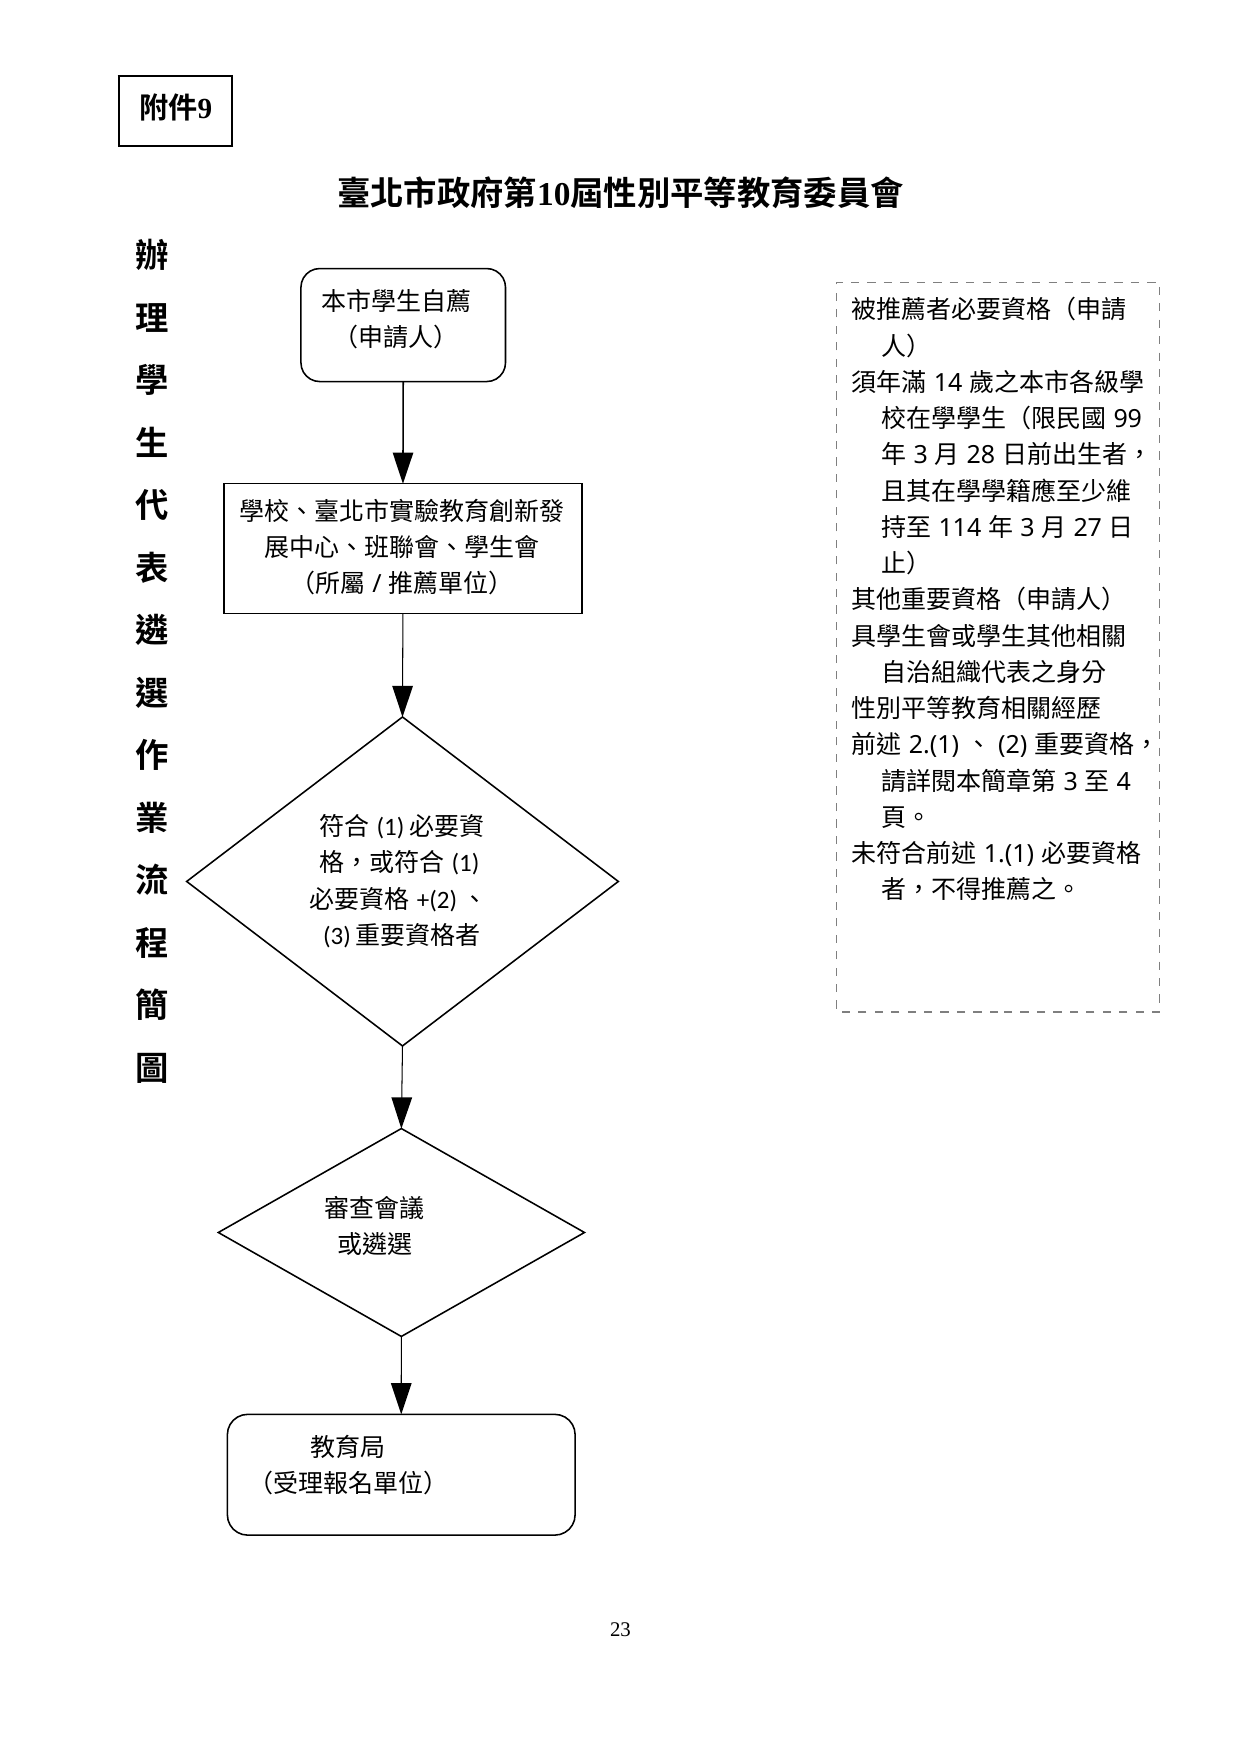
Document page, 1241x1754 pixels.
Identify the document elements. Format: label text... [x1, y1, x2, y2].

text [120, 77, 231, 145]
text 附件9 [135, 84, 216, 127]
text 辦理學生代表遴選作業流程簡圖 [118, 211, 1122, 1086]
text 臺北市政府第10屆性別平等教育委員會 [118, 149, 1122, 211]
